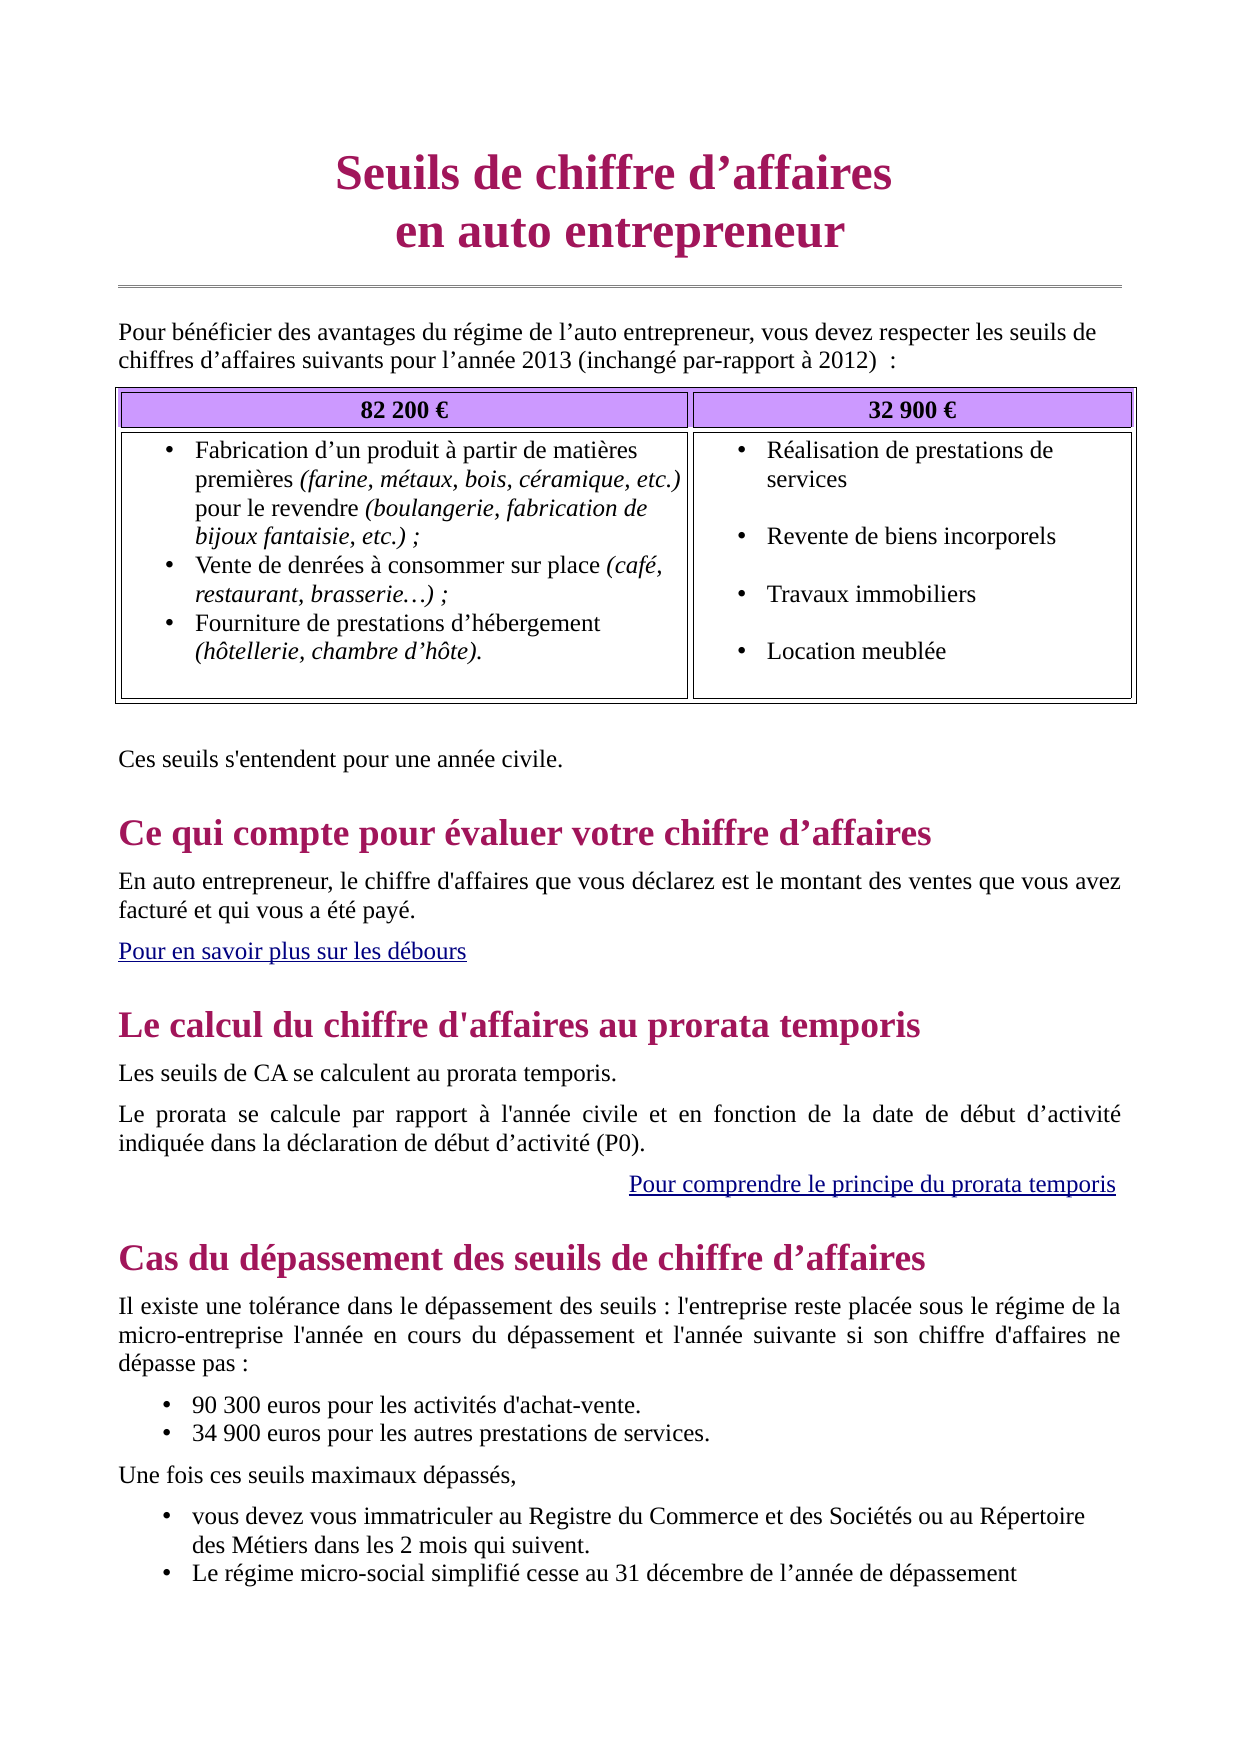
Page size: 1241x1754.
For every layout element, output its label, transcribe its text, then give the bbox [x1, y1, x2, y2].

list Le régime micro-social simplifié cesse au 31 décembre de l’année de dépassement [162, 1558, 1122, 1587]
text Ces seuils s'entendent pour une année civile. [118, 744, 1122, 773]
list 34 900 euros pour les autres prestations de services. [162, 1418, 1122, 1447]
list vous devez vous immatriculer au Registre du Commerce et des Sociétés ou au Répertoire des Métiers dans les 2 mois qui suivent. [162, 1501, 1122, 1558]
text Pour en savoir plus sur les débours [118, 936, 1122, 965]
text Les seuils de CA se calculent au prorata temporis. [118, 1058, 1122, 1087]
table_header 82 200 € [118, 388, 690, 427]
subtitle Cas du dépassement des seuils de chiffre d’affaires [118, 1235, 1122, 1278]
table_cell Fabrication d’un produit à partir de matières premières (farine, métaux, bois, céramique, etc.) pour le revendre (boulangerie, fabrication de bijoux fantaisie, etc.) ; Vente de denrées à consommer sur place (café, restaurant, brasserie…) ; Fourniture de prestations d’hébergement (hôtellerie, chambre d’hôte). [118, 427, 690, 697]
table_header 32 900 € [690, 388, 1134, 427]
text Le prorata se calcule par rapport à l'année civile et en fonction de la date de début d’activité indiquée dans la déclaration de début d’activité (P0). [118, 1099, 1122, 1157]
list 90 300 euros pour les activités d'achat-vente. [162, 1390, 1122, 1418]
subtitle Ce qui compte pour évaluer votre chiffre d’affaires [118, 810, 1122, 853]
table_cell Réalisation de prestations de services Revente de biens incorporels Travaux immobiliers Location meublée [690, 427, 1134, 697]
text Pour comprendre le principe du prorata temporis [118, 1169, 1122, 1198]
subtitle Le calcul du chiffre d'affaires au prorata temporis [118, 1002, 1122, 1045]
text En auto entrepreneur, le chiffre d'affaires que vous déclarez est le montant des ventes que vous avez facturé et qui vous a été payé. [118, 866, 1122, 923]
text Pour bénéficier des avantages du régime de l’auto entrepreneur, vous devez respecter les seuils de chiffres d’affaires suivants pour l’année 2013 (inchangé par-rapport à 2012) : [118, 317, 1122, 374]
subtitle Seuils de chiffre d’affaires en auto entrepreneur [118, 143, 1122, 258]
text Il existe une tolérance dans le dépassement des seuils : l'entreprise reste placée sous le régime de la micro-entreprise l'année en cours du dépassement et l'année suivante si son chiffre d'affaires ne dépasse pas : [118, 1291, 1122, 1377]
text Une fois ces seuils maximaux dépassés, [118, 1460, 1122, 1488]
